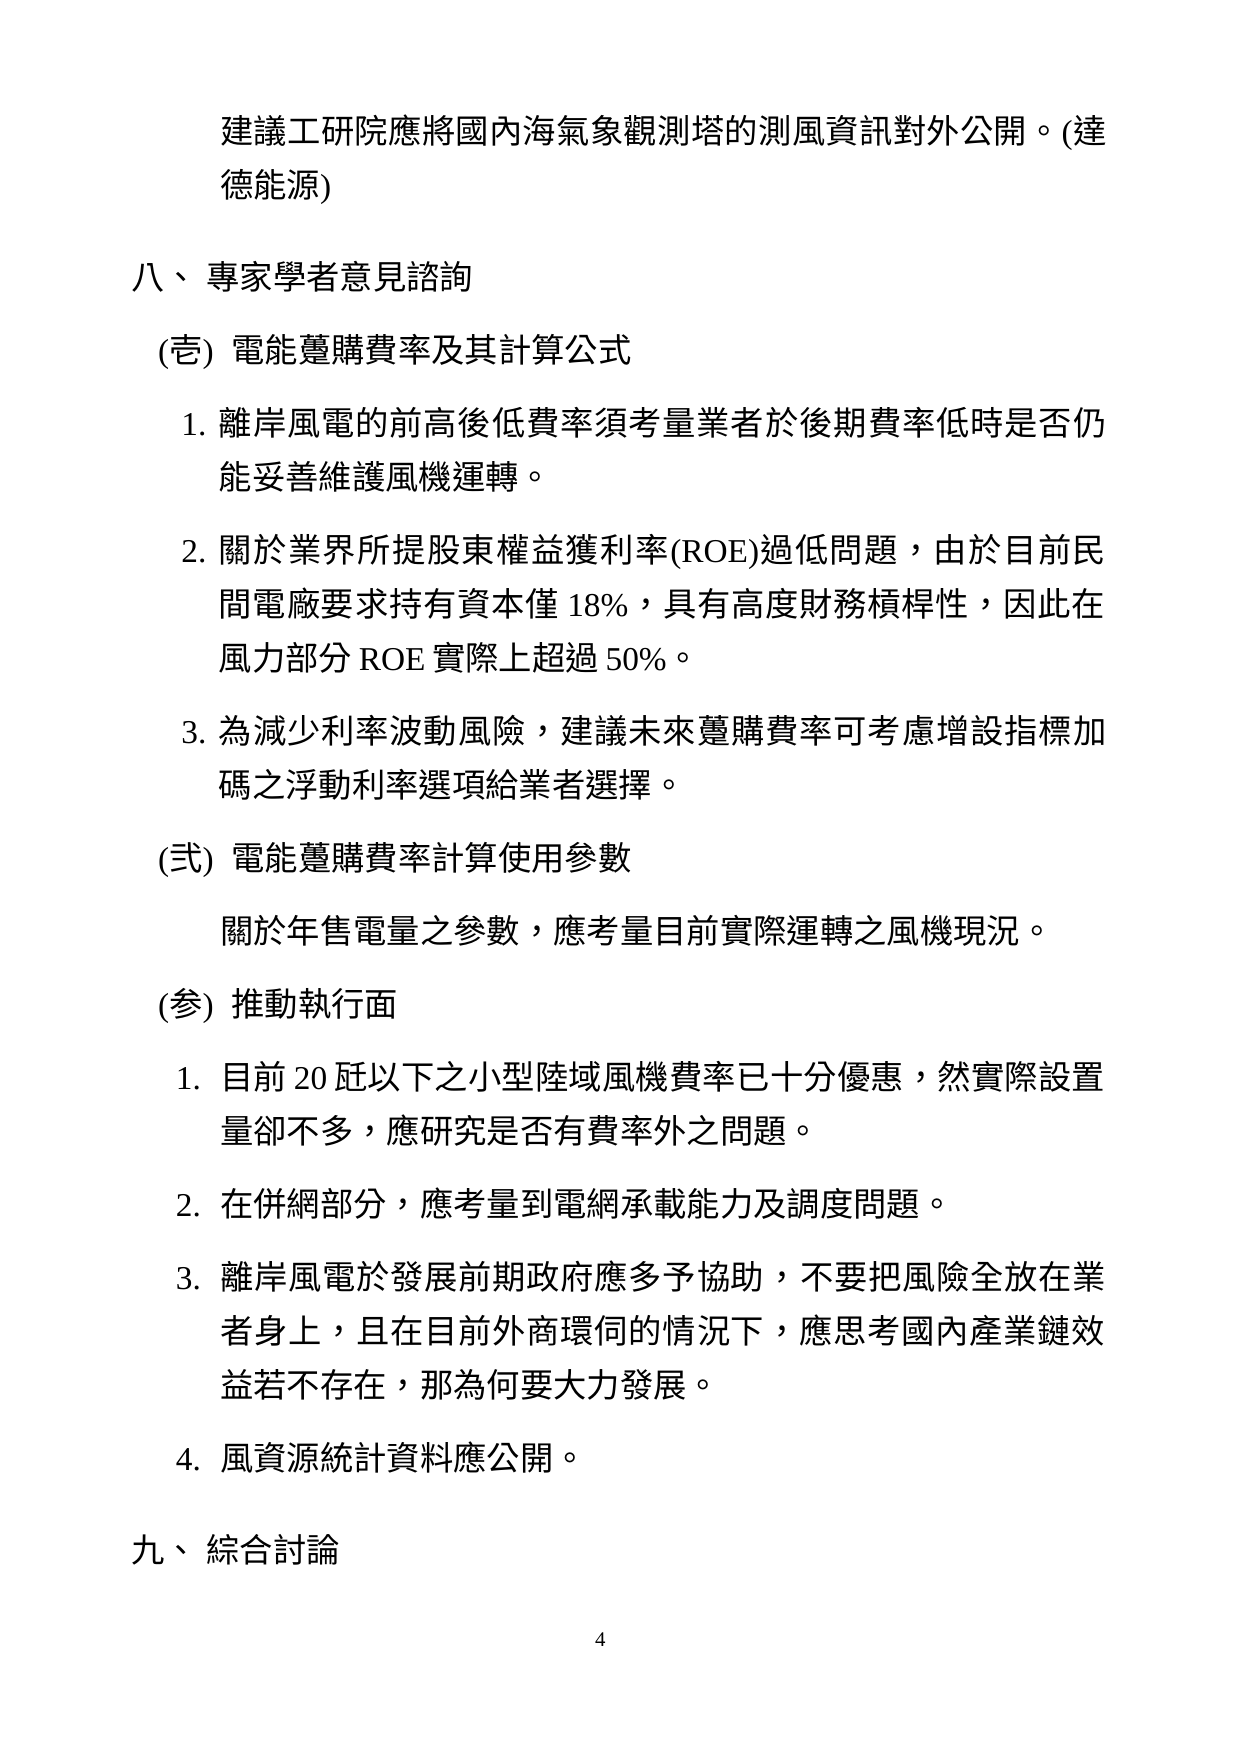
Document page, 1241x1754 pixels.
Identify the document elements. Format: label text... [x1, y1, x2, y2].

list 綜合討論 [131, 1519, 1106, 1573]
list 推動執行面 [158, 973, 1106, 1027]
list 目前20瓩以下之小型陸域風機費率已十分優惠，然實際設置量卻不多，應研究是否有費率外之問題。 [176, 1046, 1106, 1154]
text 建議工研院應將國內海氣象觀測塔的測風資訊對外公開。(達德能源) [220, 100, 1106, 208]
list 在併網部分，應考量到電網承載能力及調度問題。 [176, 1173, 1106, 1227]
text 關於年售電量之參數，應考量目前實際運轉之風機現況。 [220, 900, 1106, 954]
list 離岸風電的前高後低費率須考量業者於後期費率低時是否仍能妥善維護風機運轉。 [181, 392, 1106, 500]
list 電能躉購費率計算使用參數 [158, 827, 1106, 881]
list 為減少利率波動風險，建議未來躉購費率可考慮增設指標加碼之浮動利率選項給業者選擇。 [181, 700, 1106, 808]
list 專家學者意見諮詢 [131, 246, 1106, 300]
list 電能躉購費率及其計算公式 [158, 319, 1106, 373]
list 風資源統計資料應公開。 [176, 1427, 1106, 1481]
list 關於業界所提股東權益獲利率(ROE)過低問題，由於目前民間電廠要求持有資本僅18%，具有高度財務槓桿性，因此在風力部分ROE實際上超過50%。 [181, 519, 1106, 681]
list 離岸風電於發展前期政府應多予協助，不要把風險全放在業者身上，且在目前外商環伺的情況下，應思考國內產業鏈效益若不存在，那為何要大力發展。 [176, 1246, 1106, 1408]
